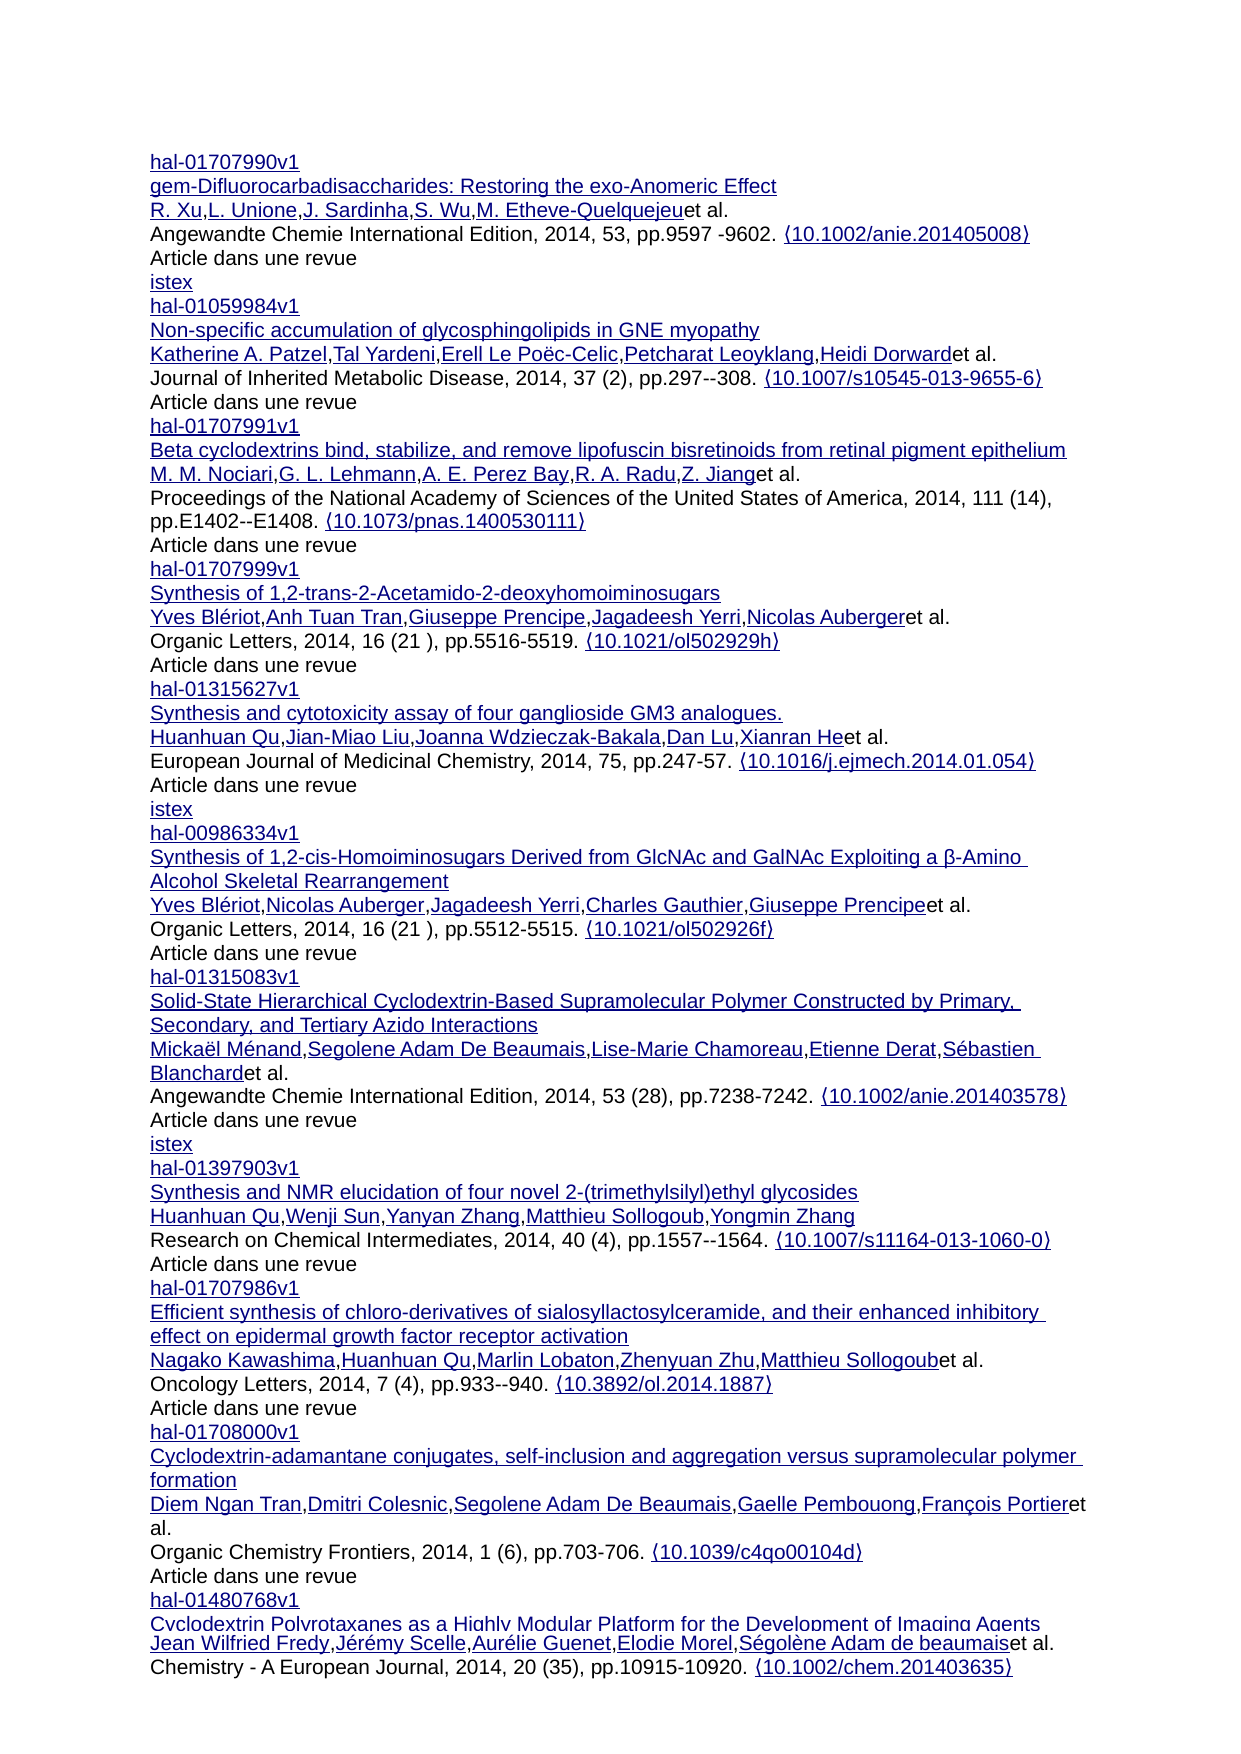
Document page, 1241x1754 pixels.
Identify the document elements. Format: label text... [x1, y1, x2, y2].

table_cell Synthesis of 1,2-trans-2-Acetamido-2-deoxyhomoiminosugars Yves Blériot,Anh Tuan Tran,Giuseppe Prencipe,Jagadeesh Yerri,Nicolas Aubergeret al. Organic Letters, 2014, 16 (21 ), pp.5516-5519. ⟨10.1021/ol502929h⟩ Article dans une revue hal-01315627v1 [150, 581, 1090, 701]
table_cell Beta cyclodextrins bind, stabilize, and remove lipofuscin bisretinoids from retinal pigment epithelium M. M. Nociari,G. L. Lehmann,A. E. Perez Bay,R. A. Radu,Z. Jianget al. Proceedings of the National Academy of Sciences of the United States of America, 2014, 111 (14), pp.E1402--E1408. ⟨10.1073/pnas.1400530111⟩ Article dans une revue hal-01707999v1 [150, 438, 1090, 581]
table_cell Non-specific accumulation of glycosphingolipids in GNE myopathy Katherine A. Patzel,Tal Yardeni,Erell Le Poëc-Celic,Petcharat Leoyklang,Heidi Dorwardet al. Journal of Inherited Metabolic Disease, 2014, 37 (2), pp.297--308. ⟨10.1007/s10545-013-9655-6⟩ Article dans une revue hal-01707991v1 [150, 318, 1090, 437]
table_cell Synthesis and cytotoxicity assay of four ganglioside GM3 analogues. Huanhuan Qu,Jian-Miao Liu,Joanna Wdzieczak-Bakala,Dan Lu,Xianran Heet al. European Journal of Medicinal Chemistry, 2014, 75, pp.247-57. ⟨10.1016/j.ejmech.2014.01.054⟩ Article dans une revue istex hal-00986334v1 [150, 701, 1090, 845]
table_cell Solid-State Hierarchical Cyclodextrin-Based Supramolecular Polymer Constructed by Primary, Secondary, and Tertiary Azido Interactions Mickaël Ménand,Segolene Adam De Beaumais,Lise-Marie Chamoreau,Etienne Derat,Sébastien Blanchardet al. Angewandte Chemie International Edition, 2014, 53 (28), pp.7238-7242. ⟨10.1002/anie.201403578⟩ Article dans une revue istex hal-01397903v1 [150, 989, 1090, 1180]
table_cell Cyclodextrin-adamantane conjugates, self-inclusion and aggregation versus supramolecular polymer formation Diem Ngan Tran,Dmitri Colesnic,Segolene Adam De Beaumais,Gaelle Pembouong,François Portieret al. Organic Chemistry Frontiers, 2014, 1 (6), pp.703-706. ⟨10.1039/c4qo00104d⟩ Article dans une revue hal-01480768v1 [150, 1444, 1090, 1611]
table_cell Efficient synthesis of chloro-derivatives of sialosyllactosylceramide, and their enhanced inhibitory effect on epidermal growth factor receptor activation Nagako Kawashima,Huanhuan Qu,Marlin Lobaton,Zhenyuan Zhu,Matthieu Sollogoubet al. Oncology Letters, 2014, 7 (4), pp.933--940. ⟨10.3892/ol.2014.1887⟩ Article dans une revue hal-01708000v1 [150, 1300, 1090, 1444]
table_cell Synthesis of 1,2-cis-Homoiminosugars Derived from GlcNAc and GalNAc Exploiting a β-Amino Alcohol Skeletal Rearrangement Yves Blériot,Nicolas Auberger,Jagadeesh Yerri,Charles Gauthier,Giuseppe Prencipeet al. Organic Letters, 2014, 16 (21 ), pp.5512-5515. ⟨10.1021/ol502926f⟩ Article dans une revue hal-01315083v1 [150, 845, 1090, 988]
table_cell Cyclodextrin Polyrotaxanes as a Highly Modular Platform for the Development of Imaging Agents Jean Wilfried Fredy,Jérémy Scelle,Aurélie Guenet,Elodie Morel,Ségolène Adam de beaumaiset al. Chemistry - A European Journal, 2014, 20 (35), pp.10915-10920. ⟨10.1002/chem.201403635⟩ [150, 1611, 1090, 1679]
table_cell gem-Difluorocarbadisaccharides: Restoring the exo-Anomeric Effect R. Xu,L. Unione,J. Sardinha,S. Wu,M. Etheve-Quelquejeuet al. Angewandte Chemie International Edition, 2014, 53, pp.9597 -9602. ⟨10.1002/anie.201405008⟩ Article dans une revue istex hal-01059984v1 [150, 174, 1090, 318]
table_cell hal-01707990v1 [150, 150, 1090, 174]
table_cell Synthesis and NMR elucidation of four novel 2-(trimethylsilyl)ethyl glycosides Huanhuan Qu,Wenji Sun,Yanyan Zhang,Matthieu Sollogoub,Yongmin Zhang Research on Chemical Intermediates, 2014, 40 (4), pp.1557--1564. ⟨10.1007/s11164-013-1060-0⟩ Article dans une revue hal-01707986v1 [150, 1180, 1090, 1300]
